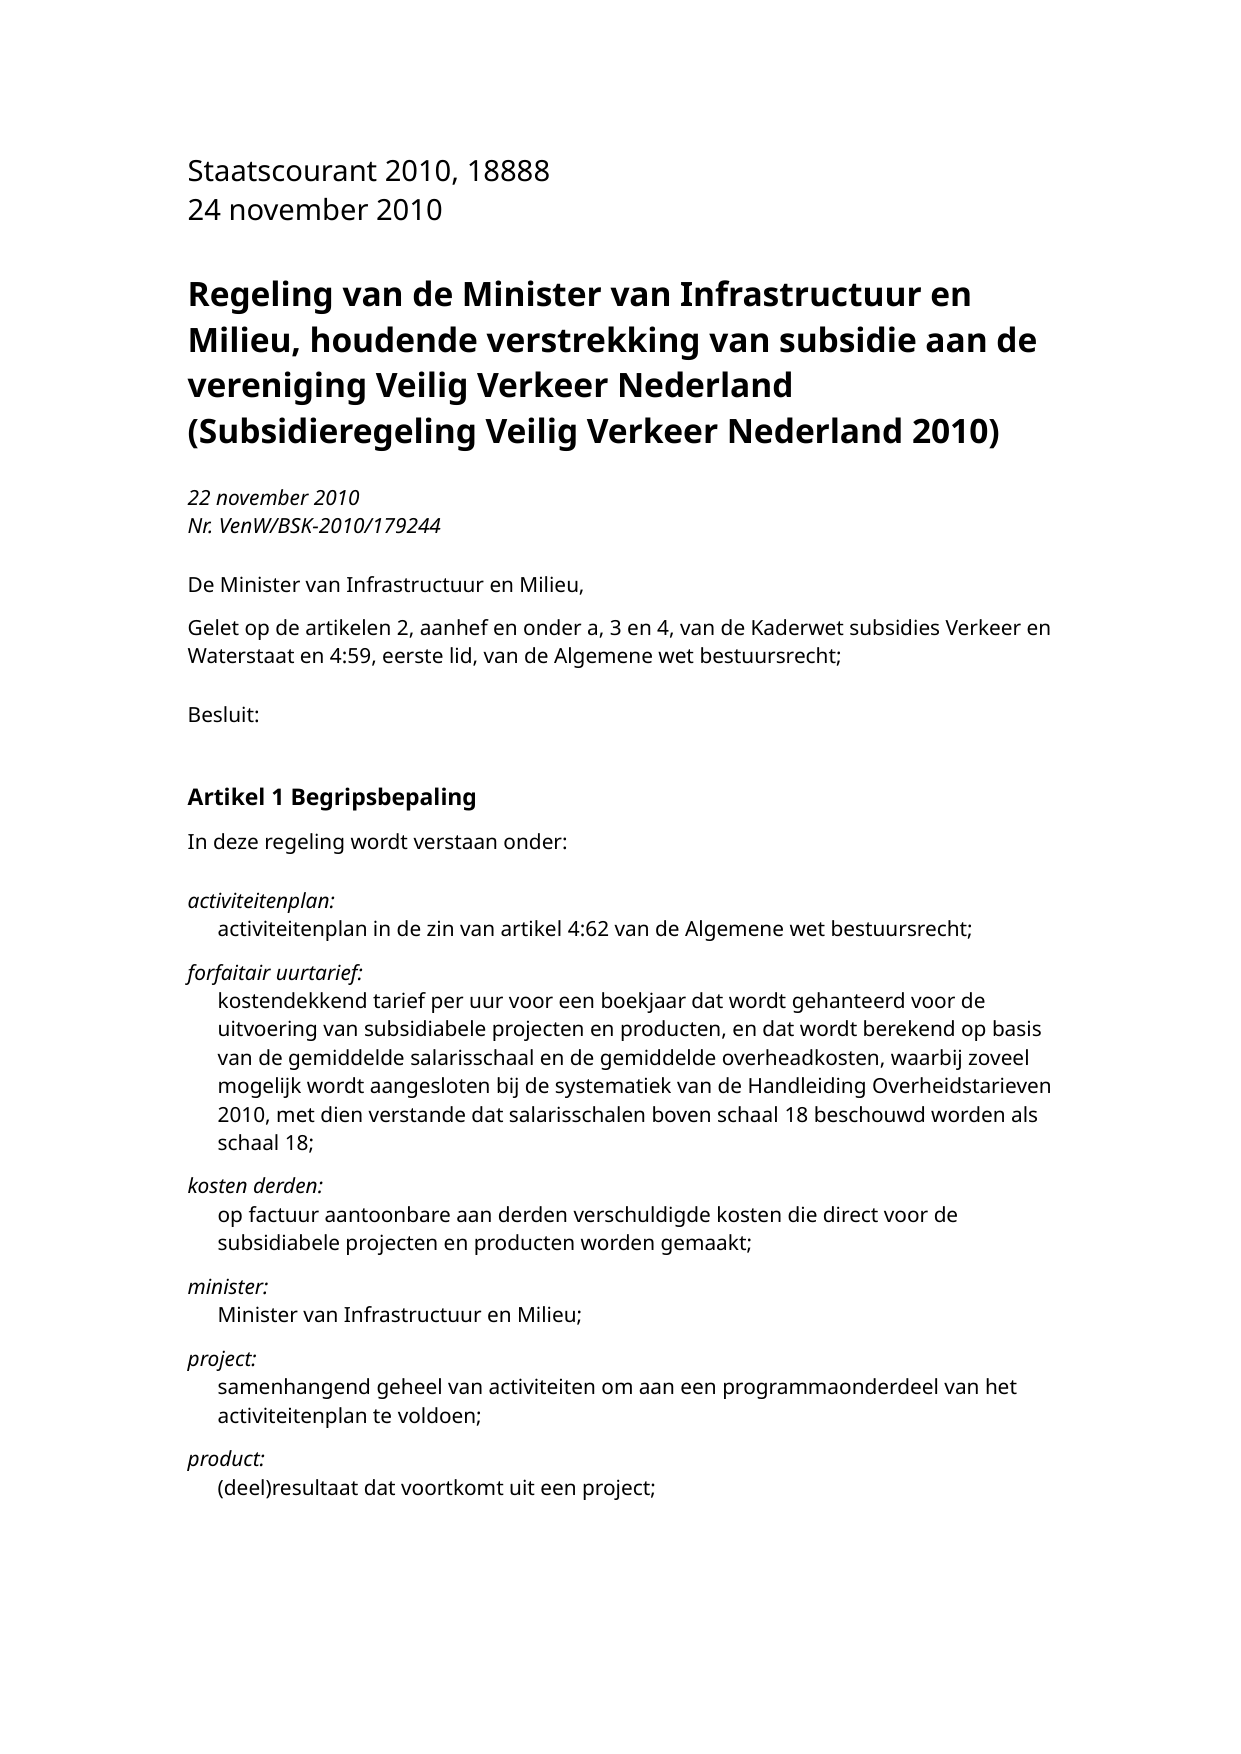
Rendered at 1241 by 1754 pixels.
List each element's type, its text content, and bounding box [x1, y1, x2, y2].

text De Minister van Infrastructuur en Milieu, [187, 570, 1053, 598]
text Staatscourant 2010, 18888 [187, 150, 1053, 190]
text project: [187, 1344, 1053, 1372]
text activiteitenplan: [187, 886, 1053, 914]
text (deel)resultaat dat voortkomt uit een project; [217, 1473, 1053, 1501]
text product: [187, 1444, 1053, 1473]
text forfaitair uurtarief: [187, 958, 1053, 986]
text 22 november 2010 [187, 483, 1053, 511]
subtitle Artikel 1 Begripsbepaling [187, 781, 1053, 812]
text activiteitenplan in de zin van artikel 4:62 van de Algemene wet bestuursrecht; [217, 914, 1053, 943]
text In deze regeling wordt verstaan onder: [187, 827, 1053, 856]
text 24 november 2010 [187, 190, 1053, 229]
text kostendekkend tarief per uur voor een boekjaar dat wordt gehanteerd voor de uitvoering van subsidiabele projecten en producten, en dat wordt berekend op basis van de gemiddelde salarisschaal en de gemiddelde overheadkosten, waarbij zoveel mogelijk wordt aangesloten bij de systematiek van de Handleiding Overheidstarieven 2010, met dien verstande dat salarisschalen boven schaal 18 beschouwd worden als schaal 18; [217, 986, 1053, 1157]
text samenhangend geheel van activiteiten om aan een programmaonderdeel van het activiteitenplan te voldoen; [217, 1372, 1053, 1429]
text Gelet op de artikelen 2, aanhef en onder a, 3 en 4, van de Kaderwet subsidies Verkeer en Waterstaat en 4:59, eerste lid, van de Algemene wet bestuursrecht; [187, 613, 1053, 670]
text op factuur aantoonbare aan derden verschuldigde kosten die direct voor de subsidiabele projecten en producten worden gemaakt; [217, 1200, 1053, 1257]
text Minister van Infrastructuur en Milieu; [217, 1300, 1053, 1329]
text minister: [187, 1272, 1053, 1300]
text Besluit: [187, 700, 1053, 728]
text kosten derden: [187, 1172, 1053, 1200]
subtitle Regeling van de Minister van Infrastructuur en Milieu, houdende verstrekking van subsidie aan de vereniging Veilig Verkeer Nederland (Subsidieregeling Veilig Verkeer Nederland 2010) [187, 271, 1053, 453]
text Nr. VenW/BSK-2010/179244 [187, 511, 1053, 540]
